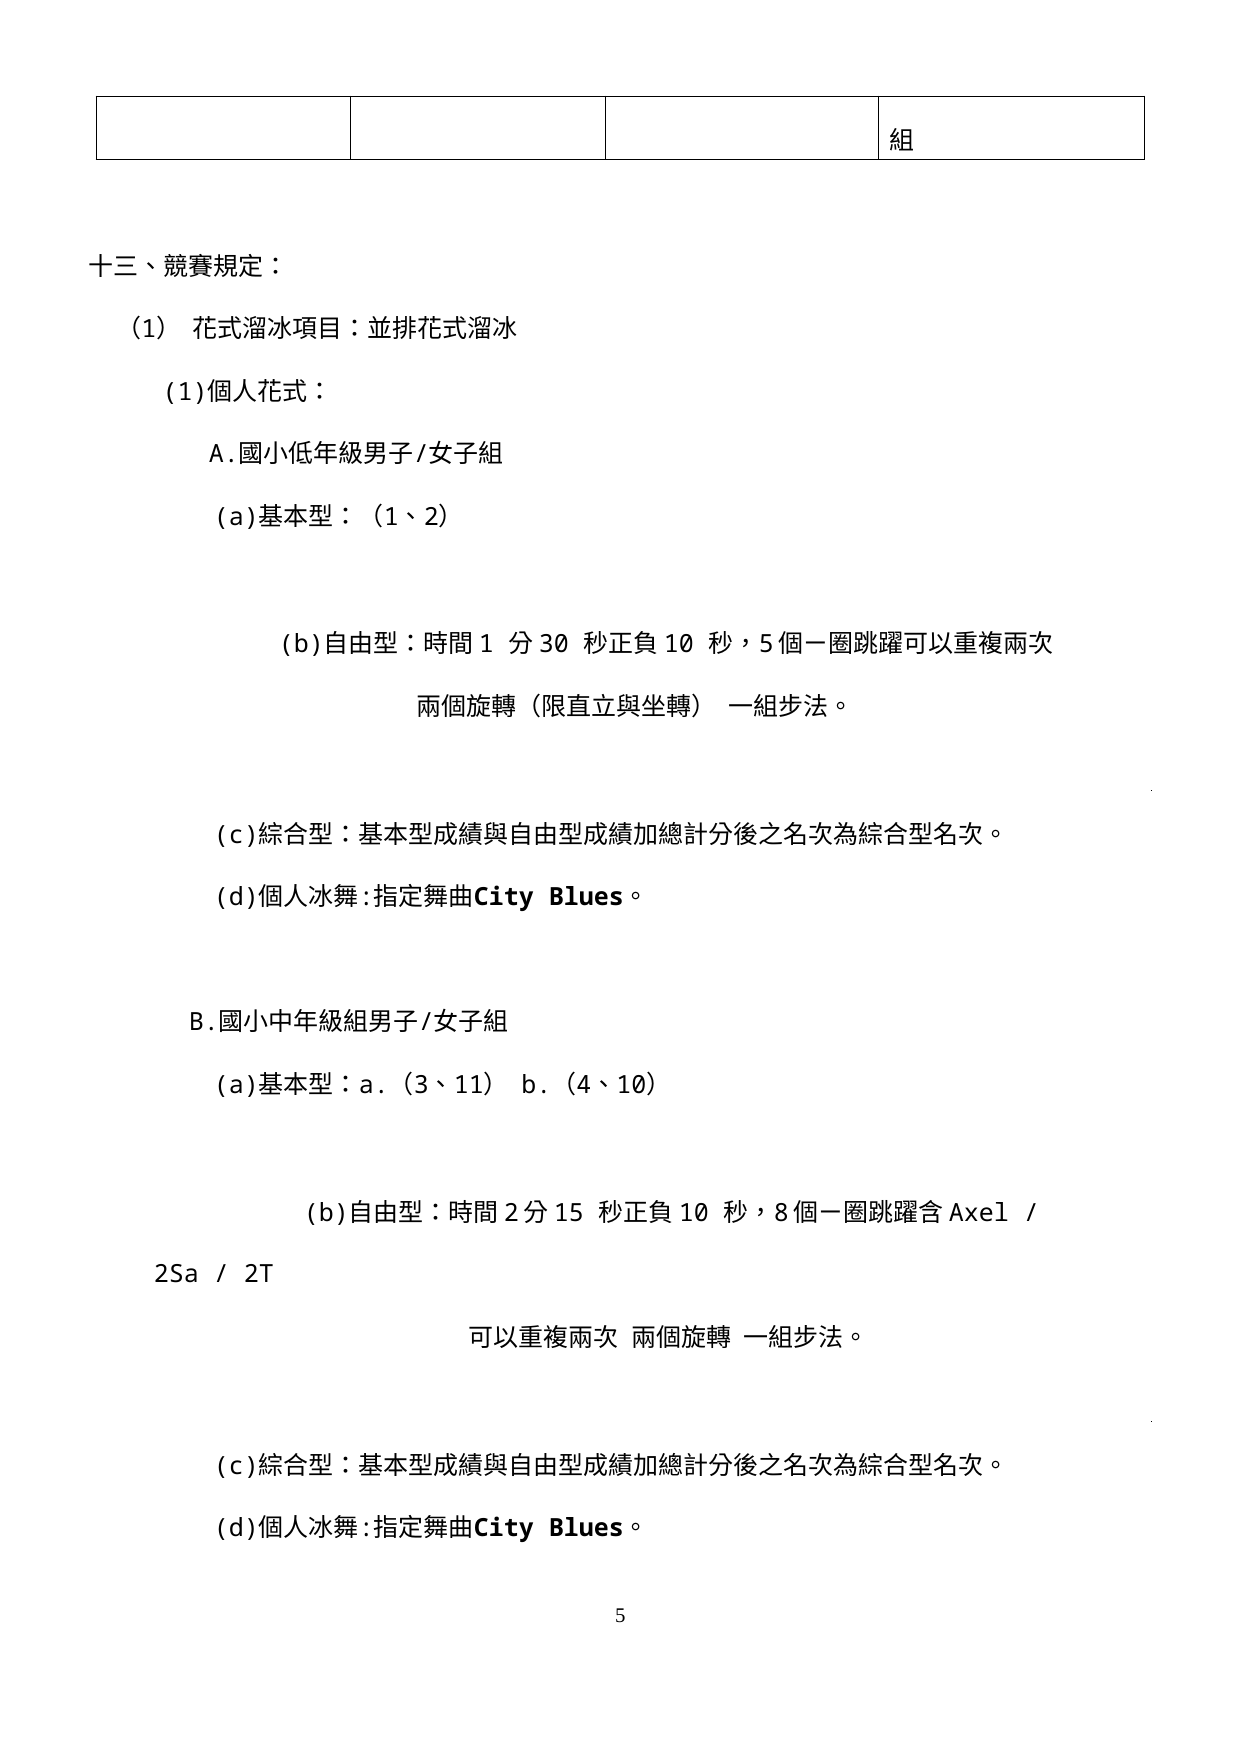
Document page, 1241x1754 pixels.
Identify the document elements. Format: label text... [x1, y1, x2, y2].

text (c)綜合型：基本型成績與自由型成績加總計分後之名次為綜合型名次。 [89, 1422, 1152, 1484]
table_cell [606, 97, 878, 159]
text B.國小中年級組男子/女子組 [89, 978, 1152, 1041]
text (d)個人冰舞:指定舞曲City Blues。 [89, 853, 1152, 916]
text 十三、競賽規定： [89, 223, 1152, 285]
list 花式溜冰項目：並排花式溜冰 [116, 285, 1152, 348]
text (b)自由型：時間2分15 秒正負10 秒，8個ㄧ圈跳躍含Axel / 2Sa / 2T [90, 1104, 1151, 1228]
table_cell [97, 97, 350, 159]
text A.國小低年級男子/女子組 [89, 410, 1152, 473]
table_cell 組 [879, 97, 1144, 159]
text (d)個人冰舞:指定舞曲City Blues。 [89, 1484, 1152, 1547]
text (c)綜合型：基本型成績與自由型成績加總計分後之名次為綜合型名次。 [89, 791, 1152, 853]
text (a)基本型：a.（3、11） b.（4、10） [89, 1041, 1152, 1103]
table_cell [351, 97, 605, 159]
text (a)基本型：（1、2） [89, 473, 1152, 535]
text (1)個人花式： [89, 348, 1152, 410]
text 可以重複兩次 兩個旋轉 一組步法。 [90, 1228, 1151, 1421]
text (b)自由型：時間1 分30 秒正負10 秒，5個ㄧ圈跳躍可以重複兩次 [90, 536, 1151, 598]
text 兩個旋轉（限直立與坐轉） 一組步法。 [90, 598, 1151, 790]
